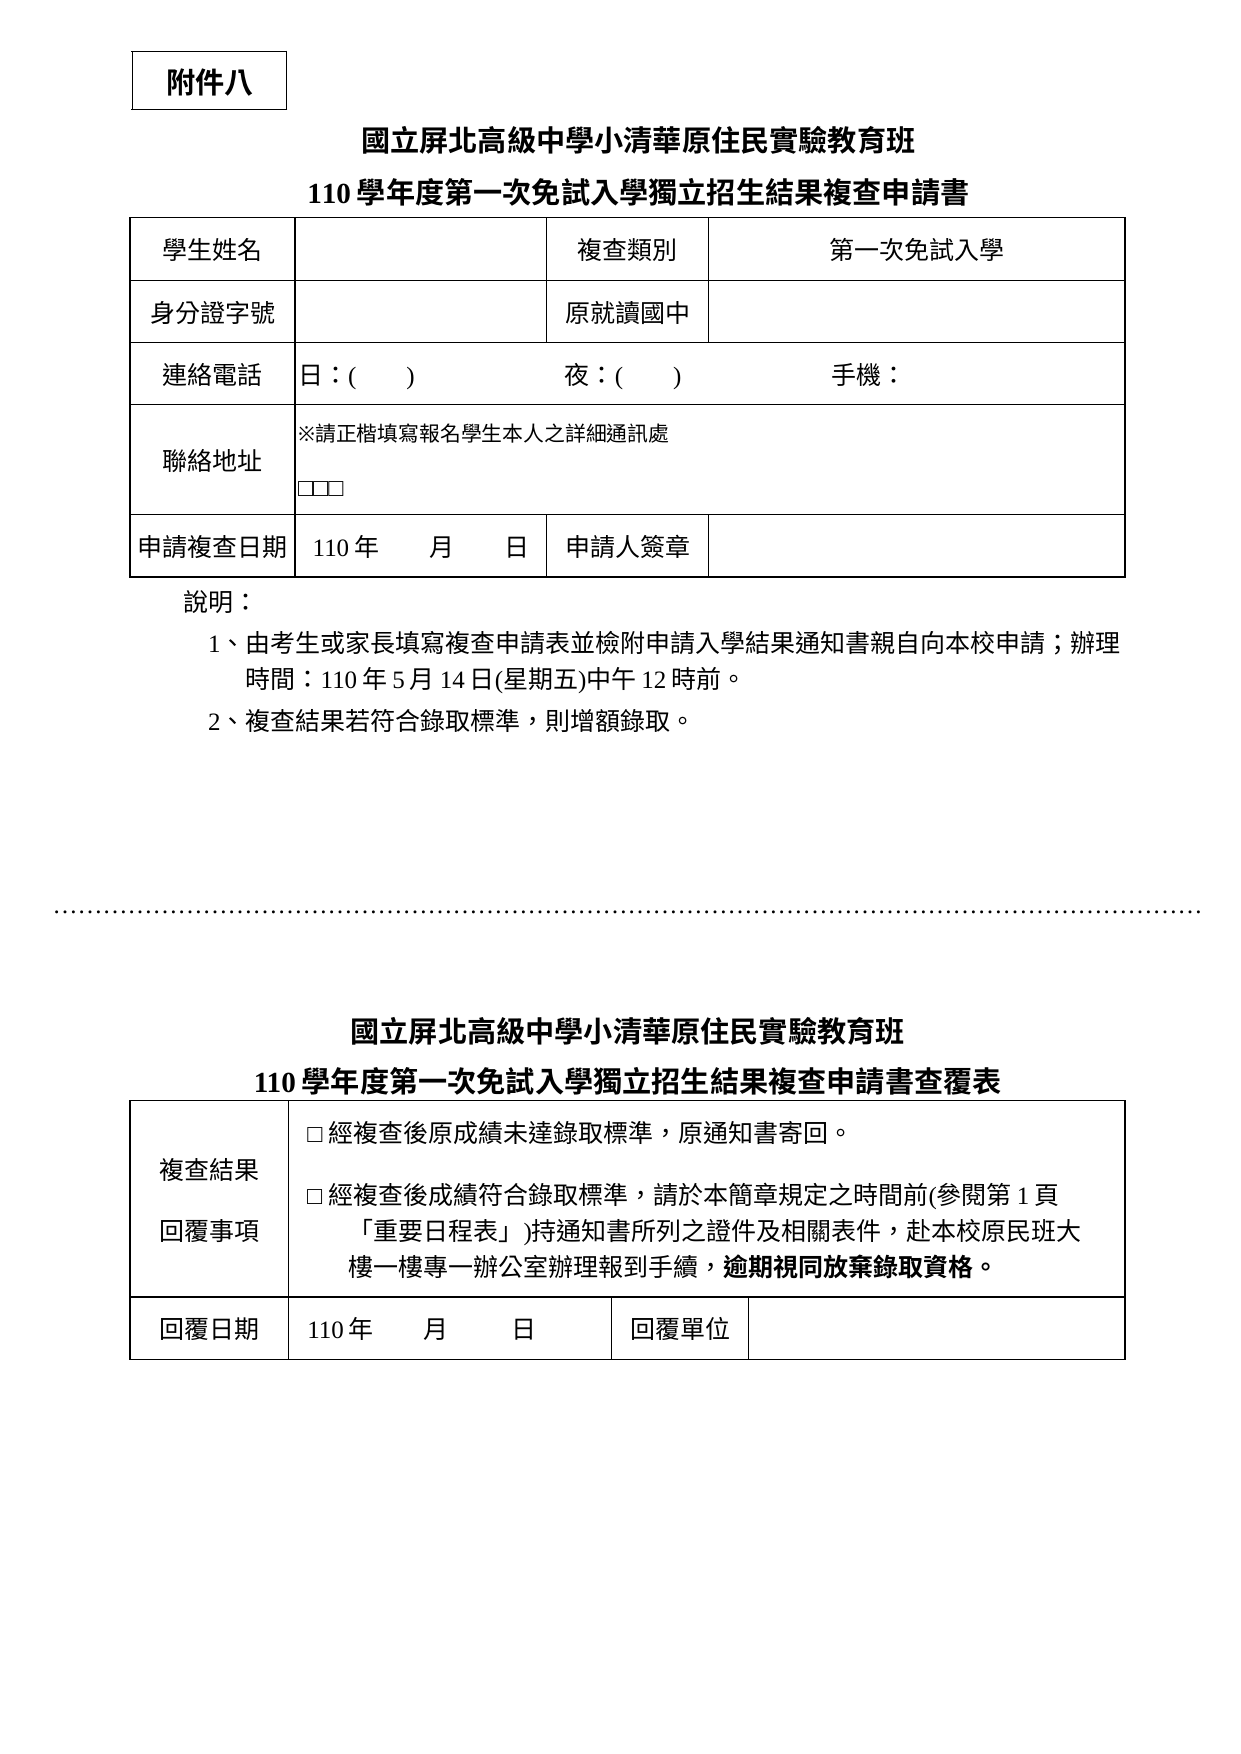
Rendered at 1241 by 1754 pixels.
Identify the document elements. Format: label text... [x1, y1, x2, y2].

text 國立屏北高級中學小清華原住民實驗教育班 [154, 118, 1122, 160]
text 說明： [133, 582, 1122, 619]
text 110學年度第一次免試入學獨立招生結果複查申請書 [154, 170, 1122, 212]
table_header 複查類別 [547, 218, 708, 279]
table_cell 原就讀國中 [547, 281, 708, 342]
table_cell 連絡電話 [131, 343, 294, 404]
table_cell 回覆單位 [612, 1298, 748, 1359]
table_cell 申請複查日期 [131, 515, 294, 576]
text 2、複查結果若符合錄取標準，則增額錄取。 [133, 701, 1122, 737]
text [133, 52, 286, 109]
table_header [296, 218, 546, 279]
text ………………………………………………………………………………………………………………………… [33, 890, 1222, 919]
table_header 學生姓名 [131, 218, 294, 279]
text 國立屏北高級中學小清華原住民實驗教育班 [133, 1008, 1122, 1051]
table_cell 回覆日期 [131, 1298, 288, 1359]
text 附件八 [148, 59, 271, 101]
text 1、由考生或家長填寫複查申請表並檢附申請入學結果通知書親自向本校申請；辦理時間：110年5月14日(星期五)中午12時前。 [208, 624, 1122, 696]
table_cell 聯絡地址 [131, 405, 294, 514]
table_cell [709, 281, 1124, 342]
table_header □ 經複查後原成績未達錄取標準，原通知書寄回。 □ 經複查後成績符合錄取標準，請於本簡章規定之時間前(參閱第1頁「重要日程表」)持通知書所列之證件及相關表件，赴本校原民班大樓一樓專一辦公室辦理報到手續，逾期視同放棄錄取資格。 [289, 1101, 1124, 1296]
table_cell ※請正楷填寫報名學生本人之詳細通訊處 □□□ [296, 405, 1124, 514]
table_cell [709, 515, 1124, 576]
text 110學年度第一次免試入學獨立招生結果複查申請書查覆表 [133, 1058, 1122, 1100]
table_cell 日：( ) 夜：( ) 手機： [296, 343, 1124, 404]
table_cell 申請人簽章 [547, 515, 708, 576]
table_header 第一次免試入學 [709, 218, 1124, 279]
table_cell [749, 1298, 1124, 1359]
table_cell 110年 月 日 [289, 1298, 611, 1359]
table_cell 身分證字號 [131, 281, 294, 342]
table_cell 110年 月 日 [296, 515, 546, 576]
table_header 複查結果 回覆事項 [131, 1101, 288, 1296]
table_cell [296, 281, 546, 342]
